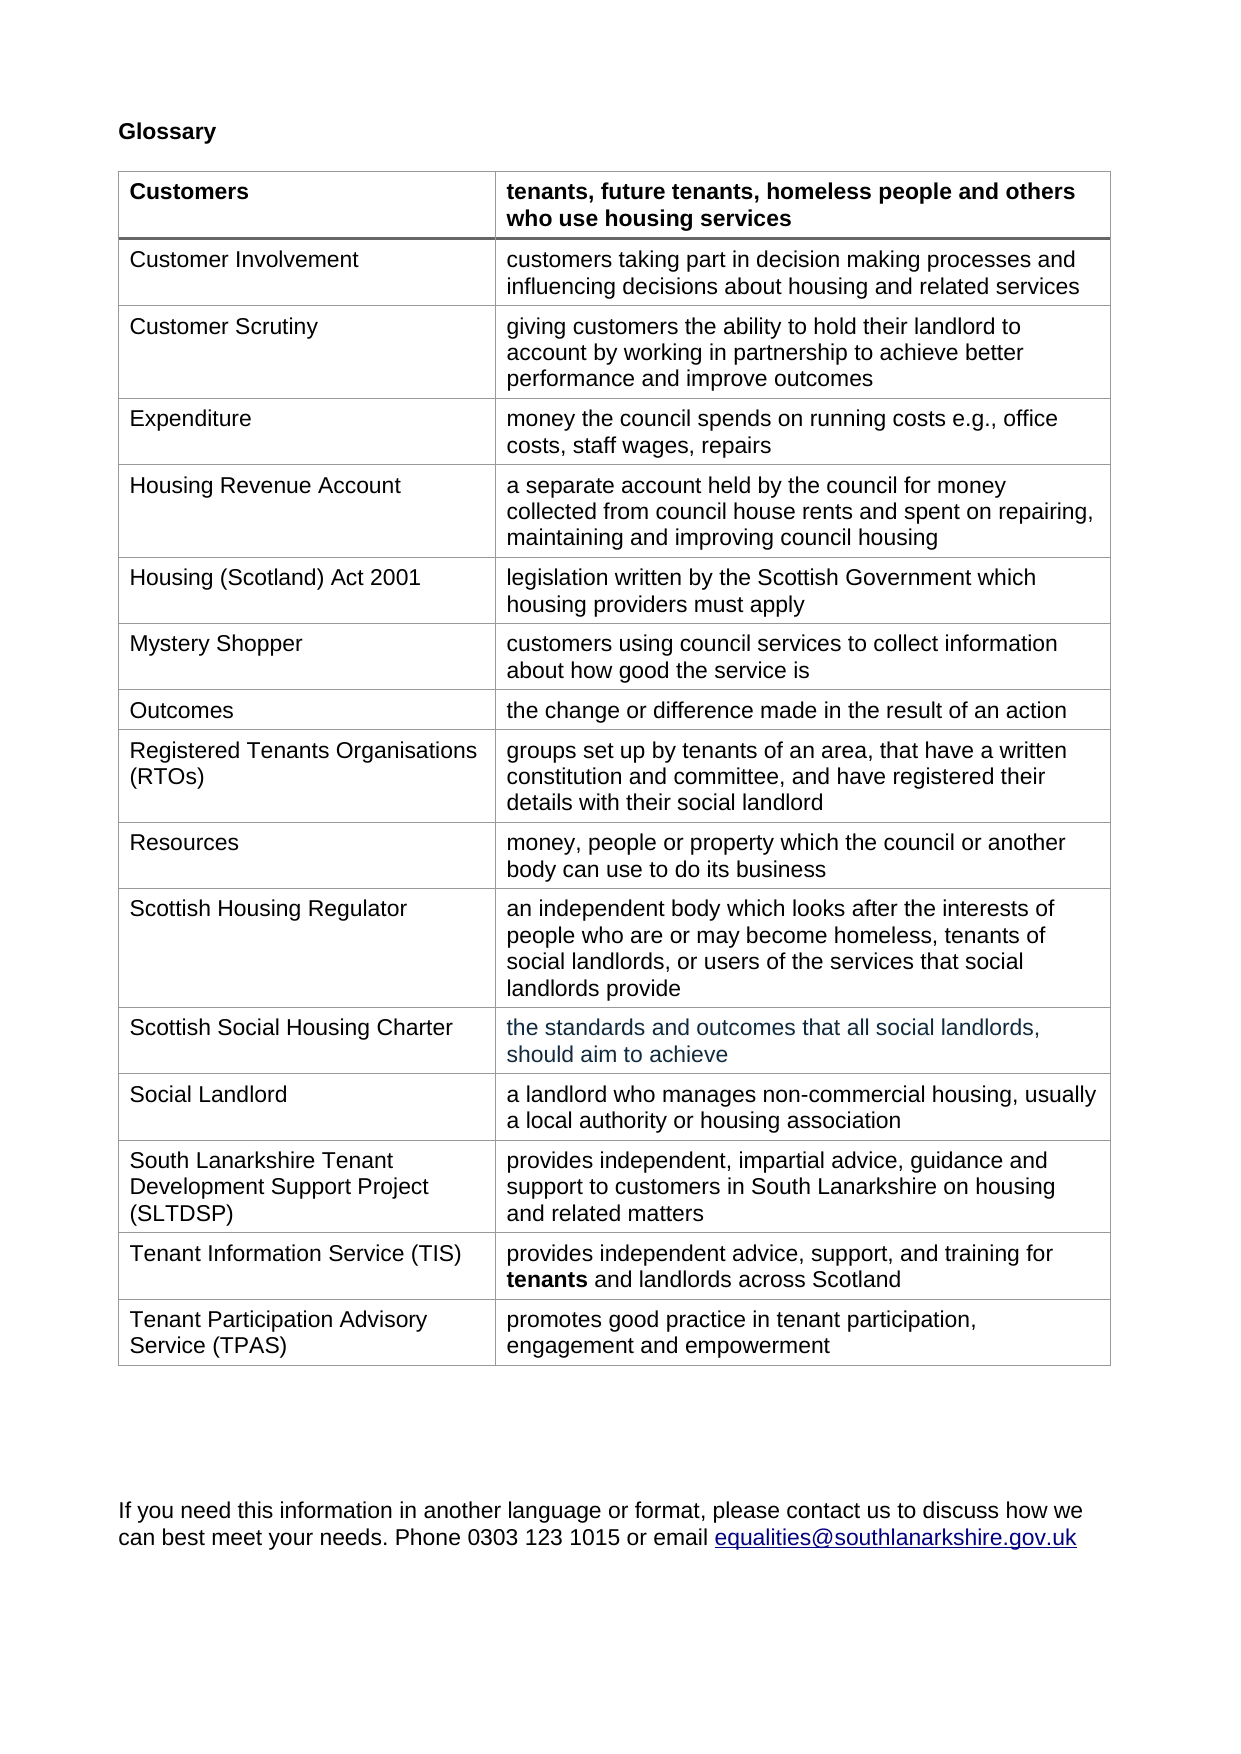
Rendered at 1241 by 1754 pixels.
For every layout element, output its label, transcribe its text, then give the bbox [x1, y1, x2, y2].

table_cell promotes good practice in tenant participation, engagement and empowerment [496, 1300, 1110, 1365]
table_cell provides independent, impartial advice, guidance and support to customers in South Lanarkshire on housing and related matters [496, 1141, 1110, 1232]
subtitle Glossary [118, 118, 1122, 144]
table_cell Registered Tenants Organisations (RTOs) [119, 730, 495, 822]
table_cell Customer Involvement [119, 240, 495, 305]
table_cell a landlord who manages non-commercial housing, usually a local authority or housing association [496, 1074, 1110, 1139]
table_header Customers [119, 172, 495, 237]
table_cell Tenant Participation Advisory Service (TPAS) [119, 1300, 495, 1365]
table_cell provides independent advice, support, and training for tenants and landlords across Scotland [496, 1233, 1110, 1298]
table_cell money, people or property which the council or another body can use to do its business [496, 823, 1110, 888]
table_cell giving customers the ability to hold their landlord to account by working in partnership to achieve better performance and improve outcomes [496, 306, 1110, 398]
table_cell legislation written by the Scottish Government which housing providers must apply [496, 558, 1110, 623]
table_cell Customer Scrutiny [119, 306, 495, 398]
table_cell Expenditure [119, 399, 495, 464]
table_cell Tenant Information Service (TIS) [119, 1233, 495, 1298]
table_cell an independent body which looks after the interests of people who are or may become homeless, tenants of social landlords, or users of the services that social landlords provide [496, 889, 1110, 1007]
table_cell Housing (Scotland) Act 2001 [119, 558, 495, 623]
table_cell Outcomes [119, 690, 495, 729]
table_header tenants, future tenants, homeless people and others who use housing services [496, 172, 1110, 237]
text If you need this information in another language or format, please contact us to discuss how we can best meet your needs. Phone 0303 123 1015 or email equalities@southlanarkshire.gov.uk [118, 1497, 1122, 1550]
table_cell Housing Revenue Account [119, 465, 495, 557]
table_cell money the council spends on running costs e.g., office costs, staff wages, repairs [496, 399, 1110, 464]
table_cell Mystery Shopper [119, 624, 495, 689]
table_cell South Lanarkshire Tenant Development Support Project (SLTDSP) [119, 1141, 495, 1232]
table_cell Scottish Social Housing Charter [119, 1008, 495, 1073]
table_cell the standards and outcomes that all social landlords, should aim to achieve [496, 1008, 1110, 1073]
table_cell Social Landlord [119, 1074, 495, 1139]
table_cell customers using council services to collect information about how good the service is [496, 624, 1110, 689]
table_cell a separate account held by the council for money collected from council house rents and spent on repairing, maintaining and improving council housing [496, 465, 1110, 557]
table_cell Resources [119, 823, 495, 888]
table_cell Scottish Housing Regulator [119, 889, 495, 1007]
table_cell groups set up by tenants of an area, that have a written constitution and committee, and have registered their details with their social landlord [496, 730, 1110, 822]
table_cell the change or difference made in the result of an action [496, 690, 1110, 729]
table_cell customers taking part in decision making processes and influencing decisions about housing and related services [496, 240, 1110, 305]
